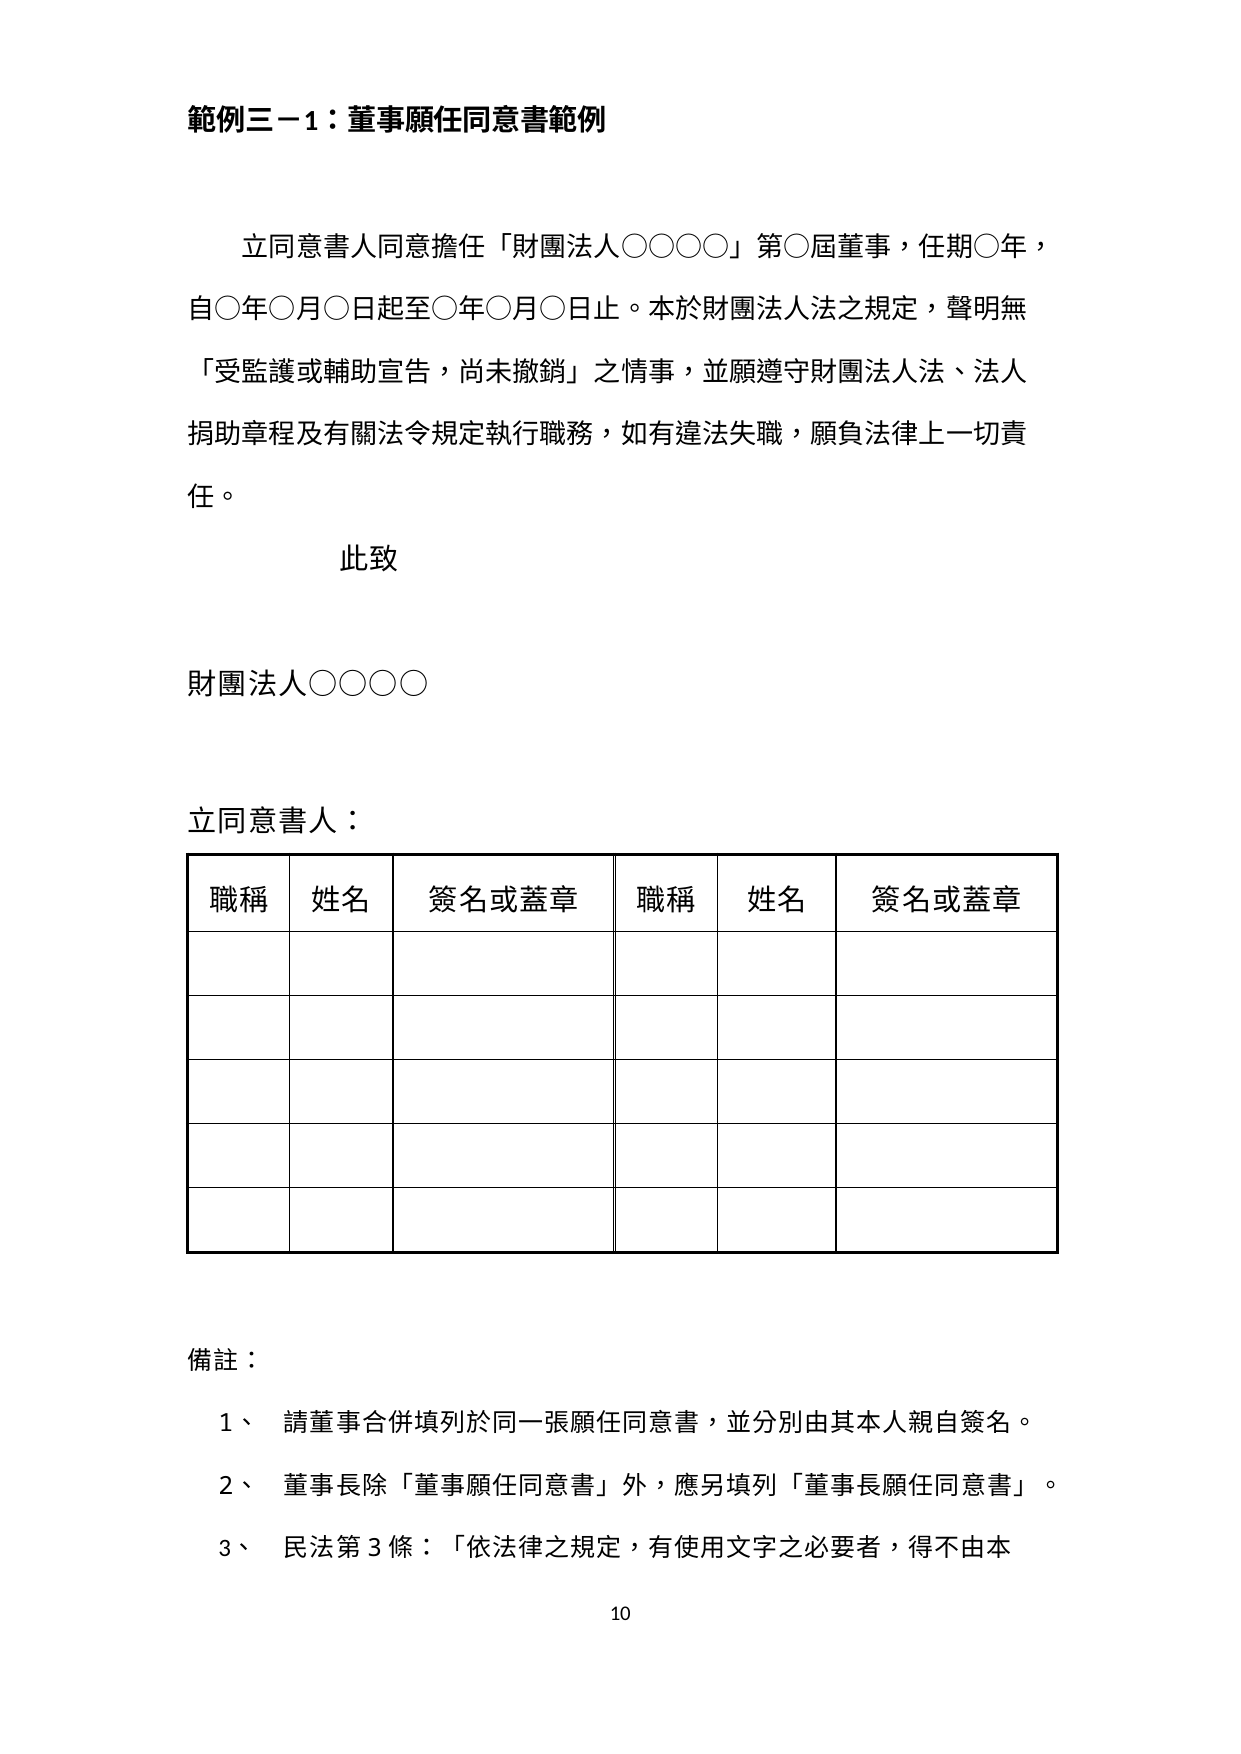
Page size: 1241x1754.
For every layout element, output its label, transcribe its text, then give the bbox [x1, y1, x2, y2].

table_cell [189, 1124, 289, 1187]
table_cell [290, 1188, 392, 1251]
table_cell [394, 1124, 613, 1187]
table_header 簽名或蓋章 [394, 856, 613, 931]
table_cell [189, 1060, 289, 1123]
table_cell [837, 1188, 1056, 1251]
table_cell [189, 1188, 289, 1251]
table_cell [616, 1188, 717, 1251]
table_header 姓名 [290, 856, 392, 931]
list 請董事合併填列於同一張願任同意書，並分別由其本人親自簽名。 [218, 1379, 1044, 1442]
table_cell [616, 996, 717, 1059]
table_cell [718, 1124, 835, 1187]
table_cell [394, 1188, 613, 1251]
table_cell [394, 932, 613, 995]
table_cell [837, 1124, 1056, 1187]
text 立同意書人同意擔任「財團法人○○○○」第○屆董事，任期○年，自○年○月○日起至○年○月○日止。本於財團法人法之規定，聲明無「受監護或輔助宣告，尚未撤銷」之情事，並願遵守財團法人法、法人捐助章程及有關法令規定執行職務，如有違法失職，願負法律上一切責任。 [187, 202, 1053, 515]
table_cell [718, 996, 835, 1059]
table_cell [189, 996, 289, 1059]
table_cell [189, 932, 289, 995]
table_cell [290, 996, 392, 1059]
table_cell [616, 1124, 717, 1187]
table_cell [718, 1060, 835, 1123]
text 立同意書人： [187, 777, 1053, 840]
table_cell [394, 1060, 613, 1123]
table_cell [290, 932, 392, 995]
table_cell [290, 1124, 392, 1187]
text 範例三－1：董事願任同意書範例 [187, 94, 1053, 140]
list 民法第3條：「依法律之規定，有使用文字之必要者，得不由本人自寫，但必須親自簽名。如有用印章代簽名者，其蓋章與簽名生同等之效力。如以指印、十字或其他符號代簽名者，在文件上，經二人簽名證明，亦與簽名生同等之效力。」 [218, 1504, 1029, 1567]
table_cell [837, 996, 1056, 1059]
table_header 職稱 [189, 856, 289, 931]
table_header 簽名或蓋章 [837, 856, 1056, 931]
table_header 姓名 [718, 856, 835, 931]
table_cell [718, 932, 835, 995]
table_cell [718, 1188, 835, 1251]
table_cell [837, 932, 1056, 995]
table_cell [837, 1060, 1056, 1123]
table_cell [290, 1060, 392, 1123]
list 董事長除「董事願任同意書」外，應另填列「董事長願任同意書」。 [218, 1442, 1059, 1504]
text 此致 [187, 515, 1053, 577]
text 備註： [187, 1317, 1053, 1379]
table_cell [394, 996, 613, 1059]
text 財團法人○○○○ [187, 640, 1053, 702]
table_cell [616, 1060, 717, 1123]
table_header 職稱 [616, 856, 717, 931]
table_cell [616, 932, 717, 995]
